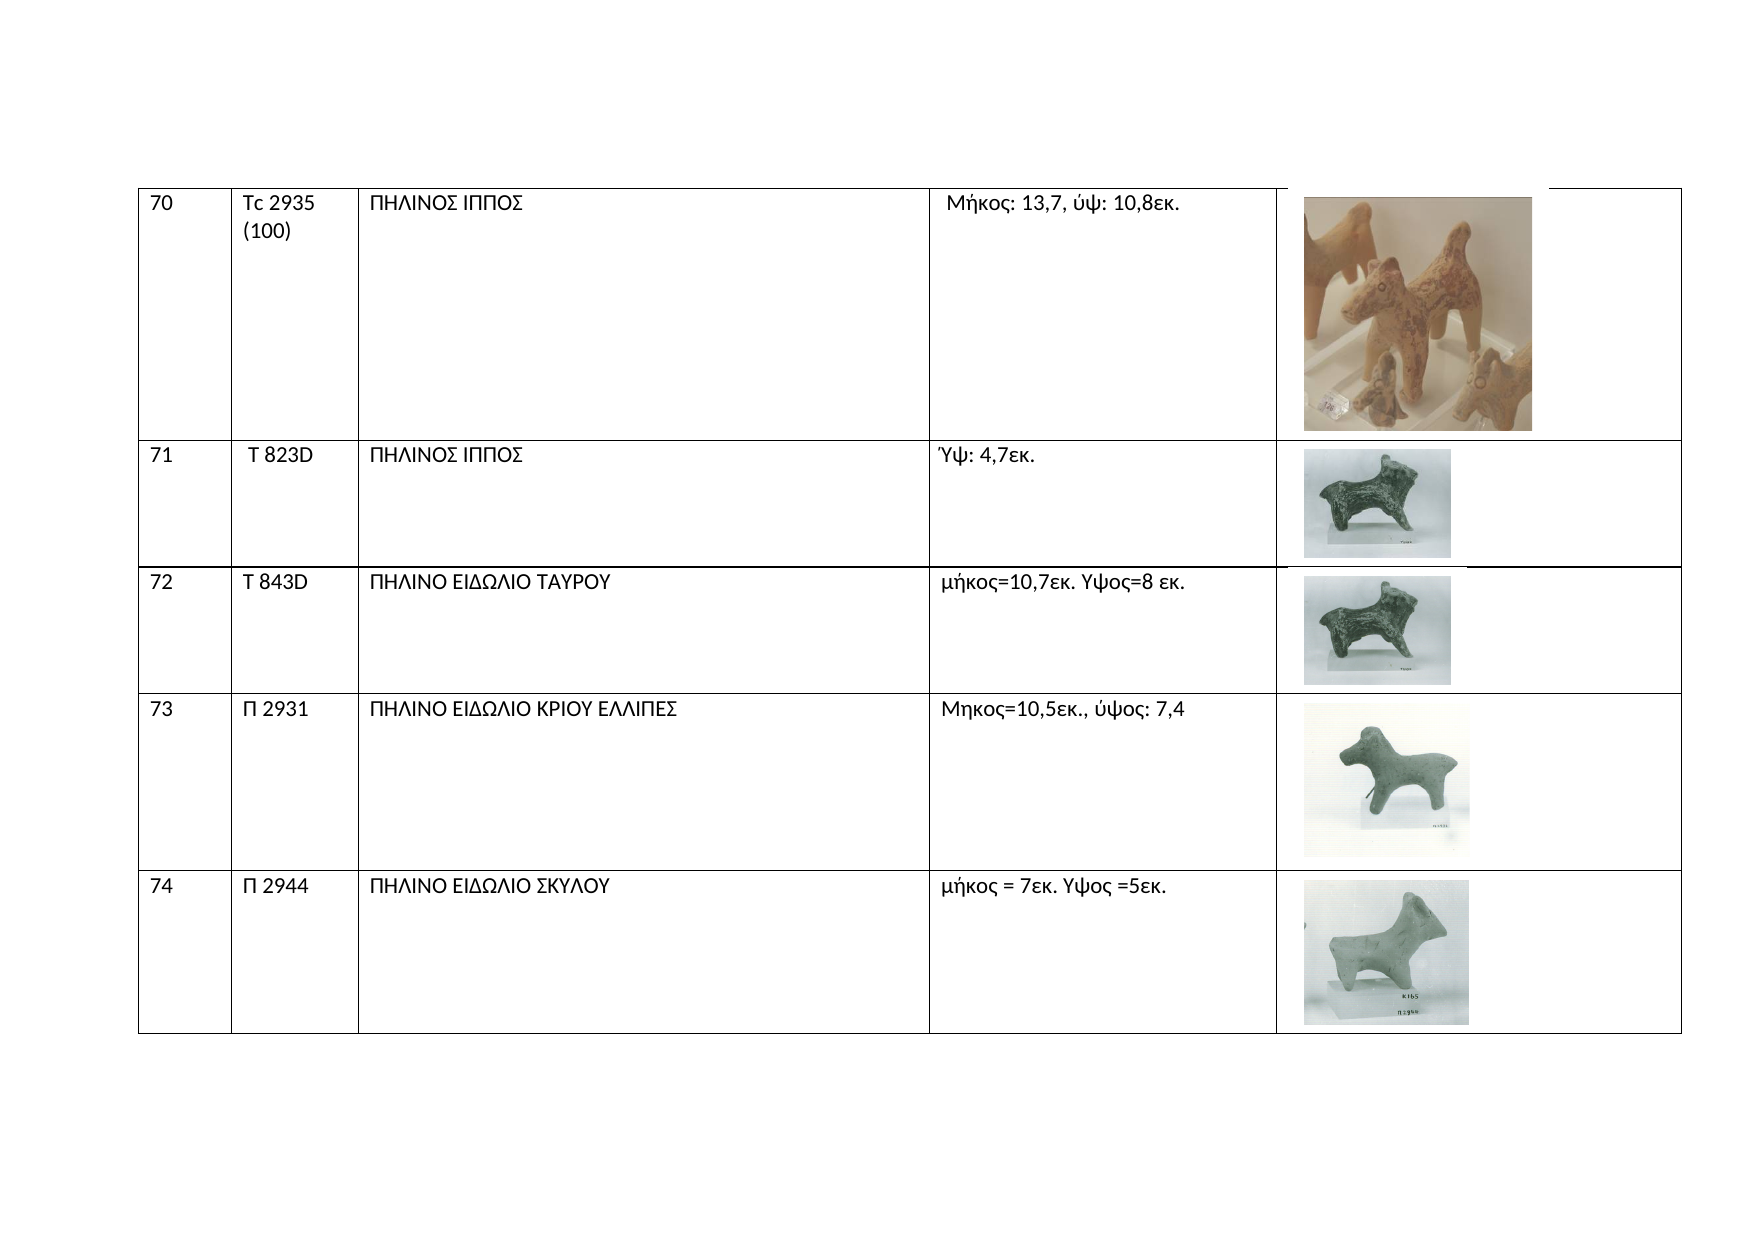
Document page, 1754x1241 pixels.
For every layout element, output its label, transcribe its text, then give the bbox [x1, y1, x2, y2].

table_cell ΠΗΛΙΝΟ ΕΙΔΩΛΙΟ ΣΚΥΛΟΥ [359, 871, 929, 1033]
table_cell Π 2931 [232, 694, 358, 870]
table_cell ΠΗΛΙΝΟΣ ΙΠΠΟΣ [359, 189, 929, 439]
table_cell Ύψ: 4,7εκ. [930, 441, 1276, 566]
table_cell Μηκος=10,5εκ., ύψος: 7,4 [930, 694, 1276, 870]
table_cell 70 [139, 189, 231, 439]
picture [1304, 197, 1533, 431]
table_cell Tc 2935 (100) [232, 189, 358, 439]
table_cell T 823D [232, 441, 358, 566]
table_cell 71 [139, 441, 231, 566]
table_cell Μήκος: 13,7, ύψ: 10,8εκ. [930, 189, 1276, 439]
picture [1304, 880, 1469, 1025]
table_cell μήκος = 7εκ. Υψος =5εκ. [930, 871, 1276, 1033]
table_cell [1277, 568, 1681, 693]
table_cell μήκος=10,7εκ. Υψος=8 εκ. [930, 568, 1276, 693]
table_cell [1277, 189, 1681, 439]
table_cell 72 [139, 568, 231, 693]
picture [1304, 449, 1451, 558]
table_cell [1277, 871, 1681, 1033]
picture [1304, 576, 1451, 685]
table_cell ΠΗΛΙΝΟ ΕΙΔΩΛΙΟ ΤΑΥΡΟΥ [359, 568, 929, 693]
table_cell [1277, 694, 1681, 870]
table_cell Τ 843D [232, 568, 358, 693]
table_cell ΠΗΛΙΝΟΣ ΙΠΠΟΣ [359, 441, 929, 566]
table_cell [1277, 441, 1681, 566]
table_cell ΠΗΛΙΝΟ ΕΙΔΩΛΙΟ ΚΡΙΟΥ ΕΛΛΙΠΕΣ [359, 694, 929, 870]
picture [1304, 703, 1470, 857]
table_cell Π 2944 [232, 871, 358, 1033]
table_cell 74 [139, 871, 231, 1033]
table_cell 73 [139, 694, 231, 870]
